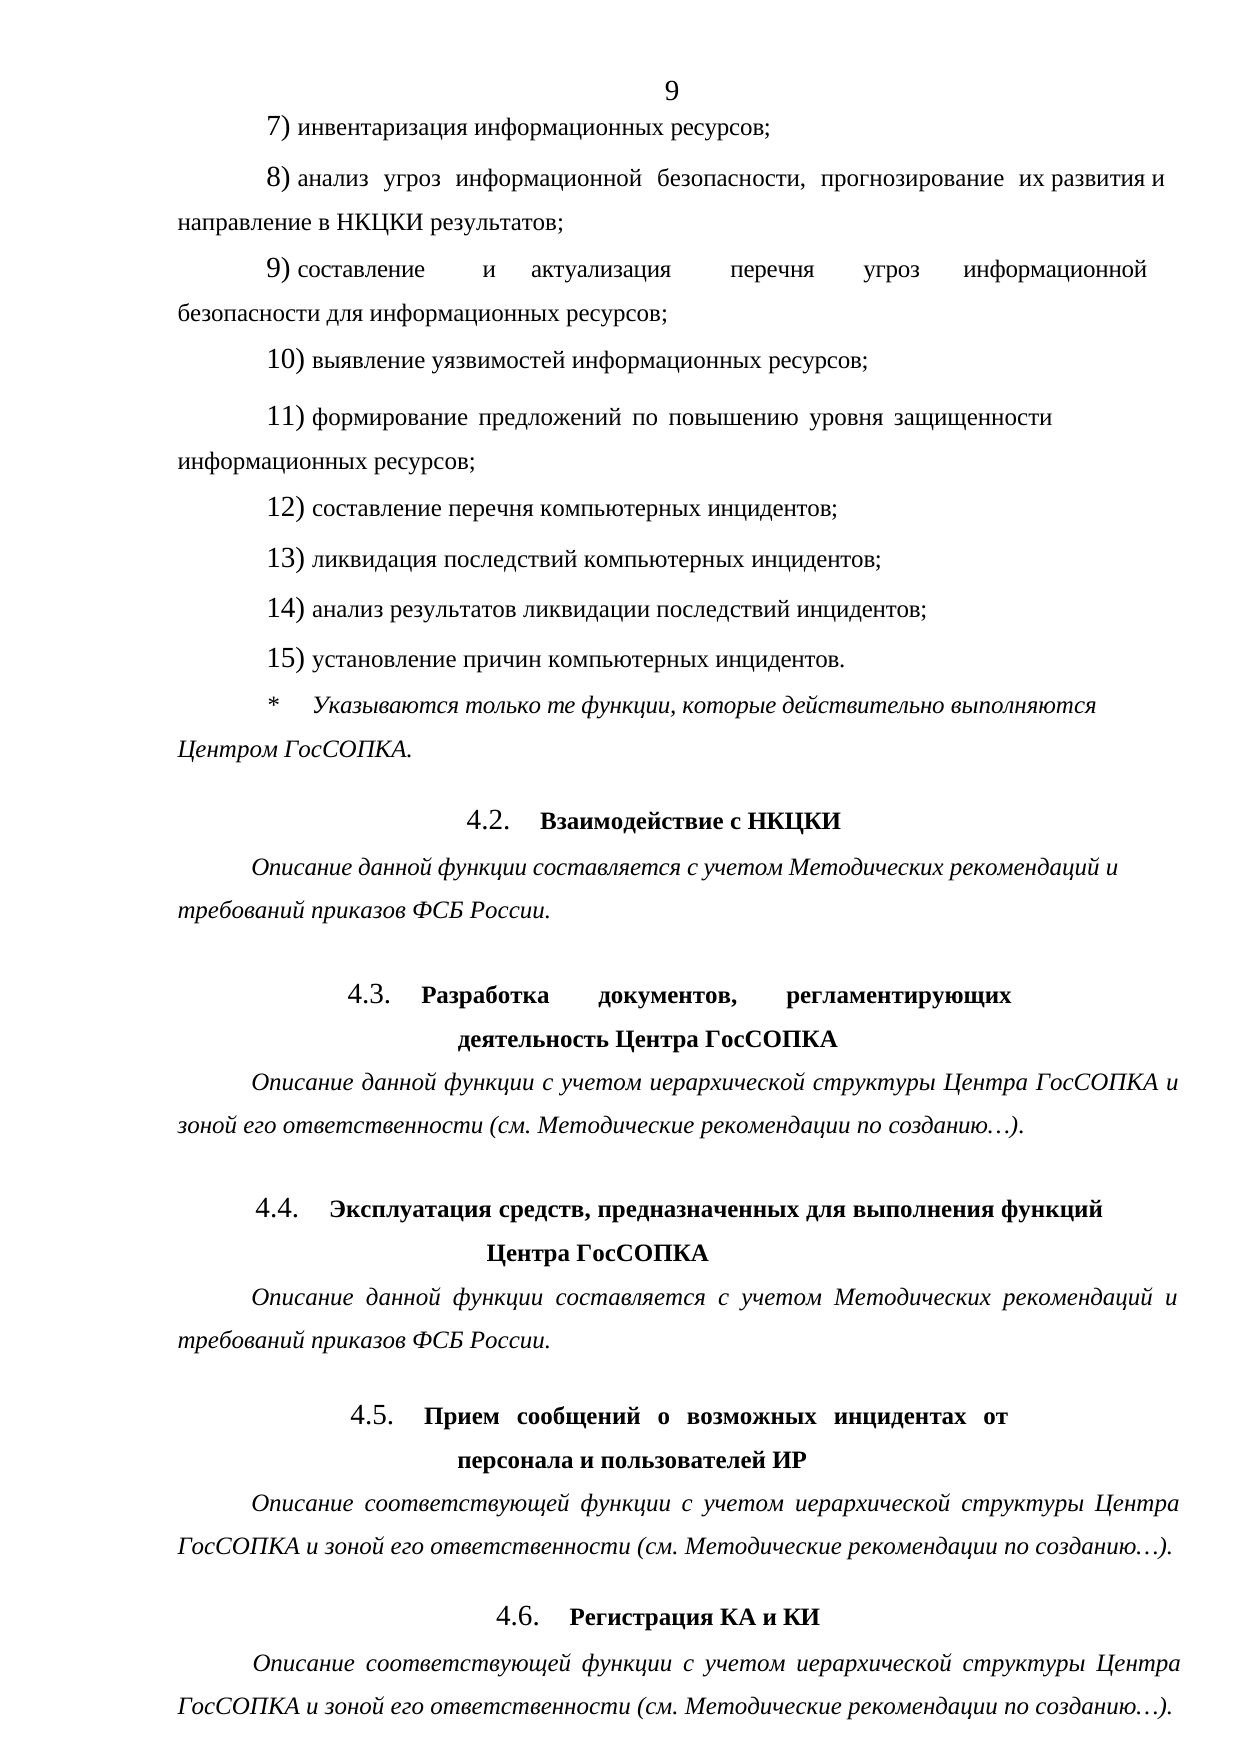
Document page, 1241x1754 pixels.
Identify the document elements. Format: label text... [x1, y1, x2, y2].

text Описание данной функции составляется с учетом Методических рекомендаций и требований приказов ФСБ России. [177, 852, 1181, 924]
list ликвидация последствий компьютерных инцидентов; [266, 540, 1196, 573]
list составление и актуализация перечня угроз информационной безопасности для информационных ресурсов; [177, 250, 1181, 326]
text * Указываются только те функции, которые действительно выполняются Центром ГосСОПКА. [177, 691, 1182, 762]
text Описание соответствующей функции с учетом иерархической структуры Центра ГосСОПКА и зоной его ответственности (см. Методические рекомендации по созданию…). [177, 1488, 1182, 1560]
text Описание данной функции с учетом иерархической структуры Центра ГосСОПКА и зоной его ответственности (см. Методические рекомендации по созданию…). [177, 1067, 1182, 1139]
list анализ угроз информационной безопасности, прогнозирование их развития и направление в НКЦКИ результатов; [177, 159, 1181, 235]
subtitle Регистрация КА и КИ [496, 1598, 1196, 1632]
list анализ результатов ликвидации последствий инцидентов; [266, 590, 1196, 624]
subtitle Эксплуатация средств, предназначенных для выполнения функций Центра ГосСОПКА [255, 1191, 1103, 1267]
list установление причин компьютерных инцидентов. [266, 640, 1196, 674]
list составление перечня компьютерных инцидентов; [266, 489, 1196, 523]
subtitle Разработка документов, регламентирующих деятельность Центра ГосСОПКА [347, 976, 1012, 1053]
list формирование предложений по повышению уровня защищенности информационных ресурсов; [177, 398, 1181, 475]
text Описание данной функции составляется с учетом Методических рекомендаций и требований приказов ФСБ России. [177, 1282, 1181, 1353]
list выявление уязвимостей информационных ресурсов; [266, 341, 1196, 374]
text Описание соответствующей функции с учетом иерархической структуры Центра ГосСОПКА и зоной его ответственности (см. Методические рекомендации по созданию…). [177, 1648, 1181, 1720]
list инвентаризация информационных ресурсов; [266, 108, 1196, 142]
subtitle Прием сообщений о возможных инцидентах от персонала и пользователей ИР [350, 1397, 1008, 1473]
subtitle Взаимодействие с НКЦКИ [466, 802, 1196, 836]
